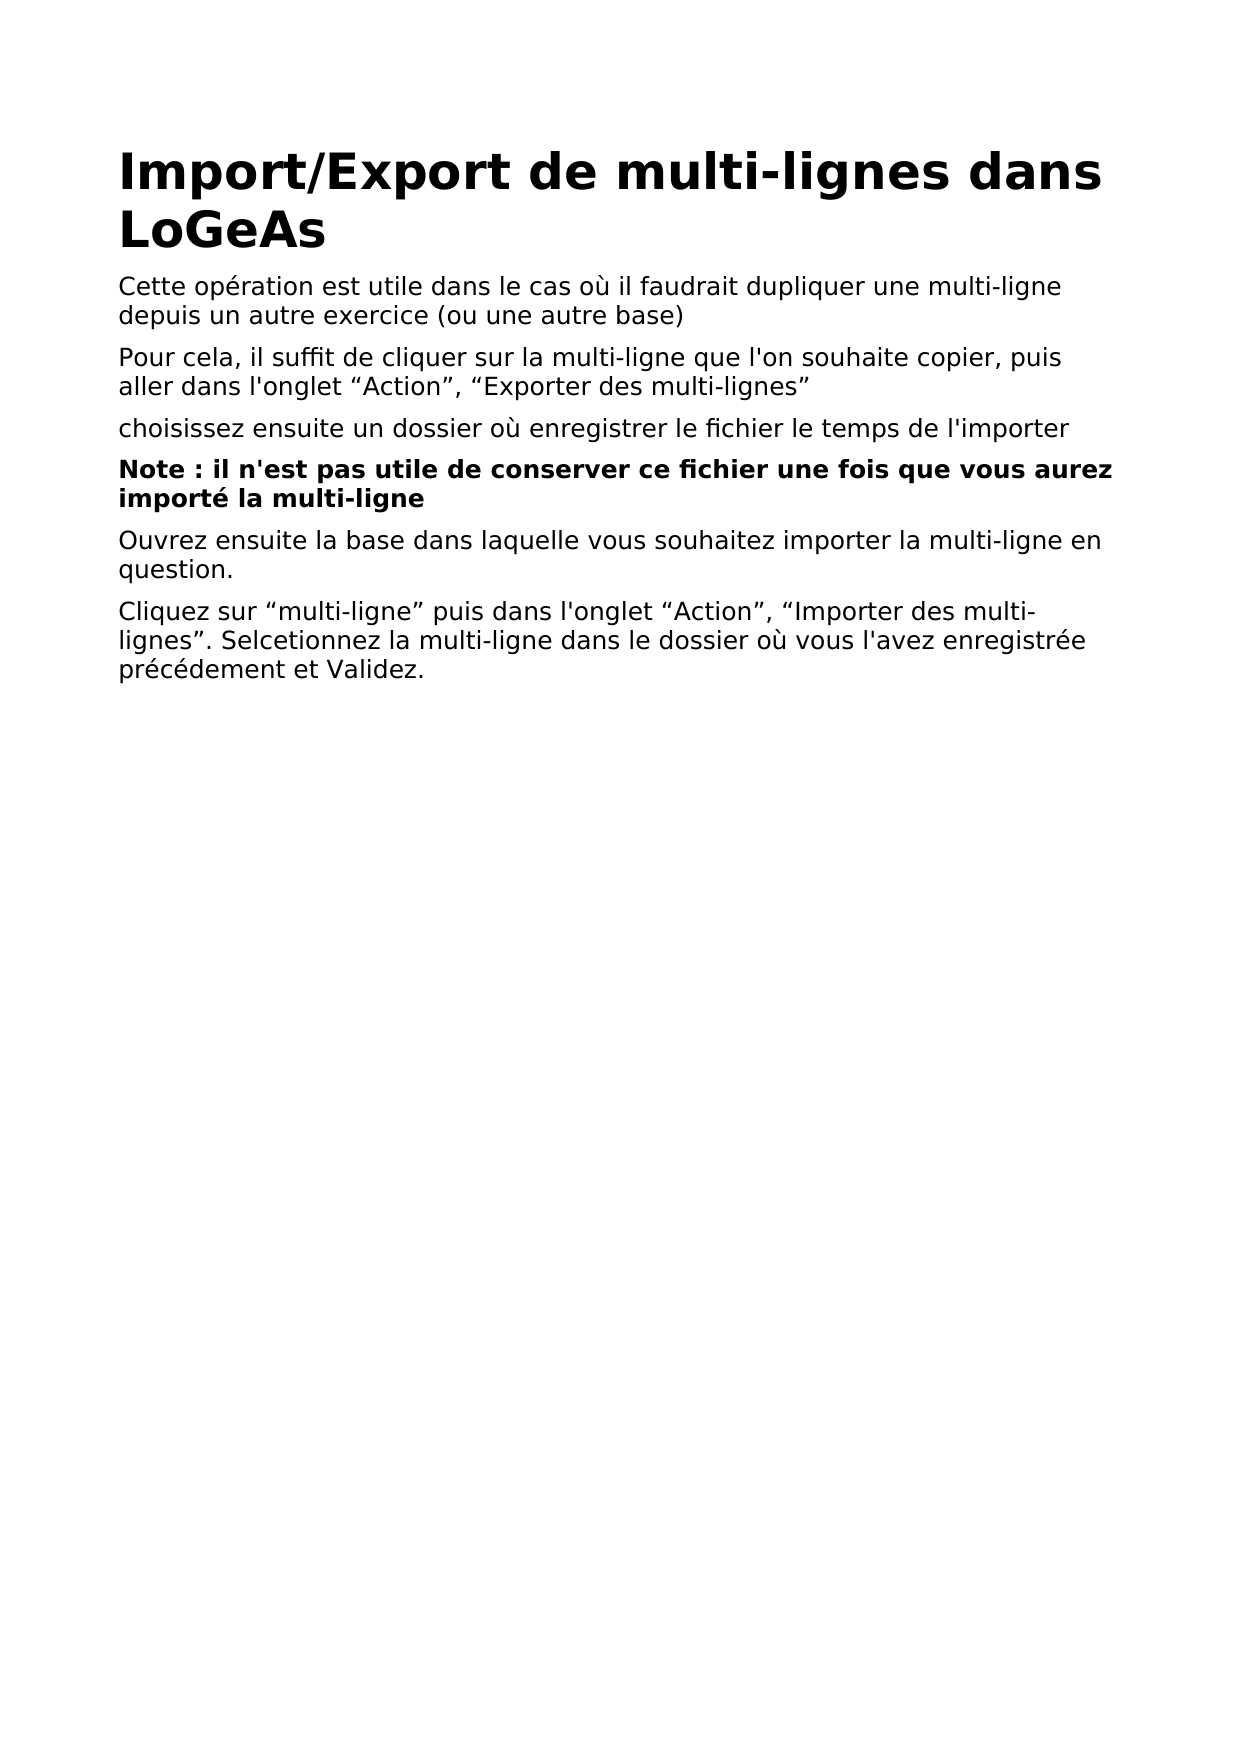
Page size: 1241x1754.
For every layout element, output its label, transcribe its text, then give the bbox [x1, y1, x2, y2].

text Pour cela, il suffit de cliquer sur la multi-ligne que l'on souhaite copier, puis aller dans l'onglet “Action”, “Exporter des multi-lignes” [118, 343, 1122, 401]
text Cette opération est utile dans le cas où il faudrait dupliquer une multi-ligne depuis un autre exercice (ou une autre base) [118, 272, 1122, 330]
text Ouvrez ensuite la base dans laquelle vous souhaitez importer la multi-ligne en question. [118, 526, 1122, 584]
text Note : il n'est pas utile de conserver ce fichier une fois que vous aurez importé la multi-ligne [118, 455, 1122, 514]
text choisissez ensuite un dossier où enregistrer le fichier le temps de l'importer [118, 414, 1122, 443]
text Cliquez sur “multi-ligne” puis dans l'onglet “Action”, “Importer des multi-lignes”. Selcetionnez la multi-ligne dans le dossier où vous l'avez enregistrée précédement et Validez. [118, 597, 1122, 684]
subtitle Import/Export de multi-lignes dans LoGeAs [118, 143, 1122, 259]
